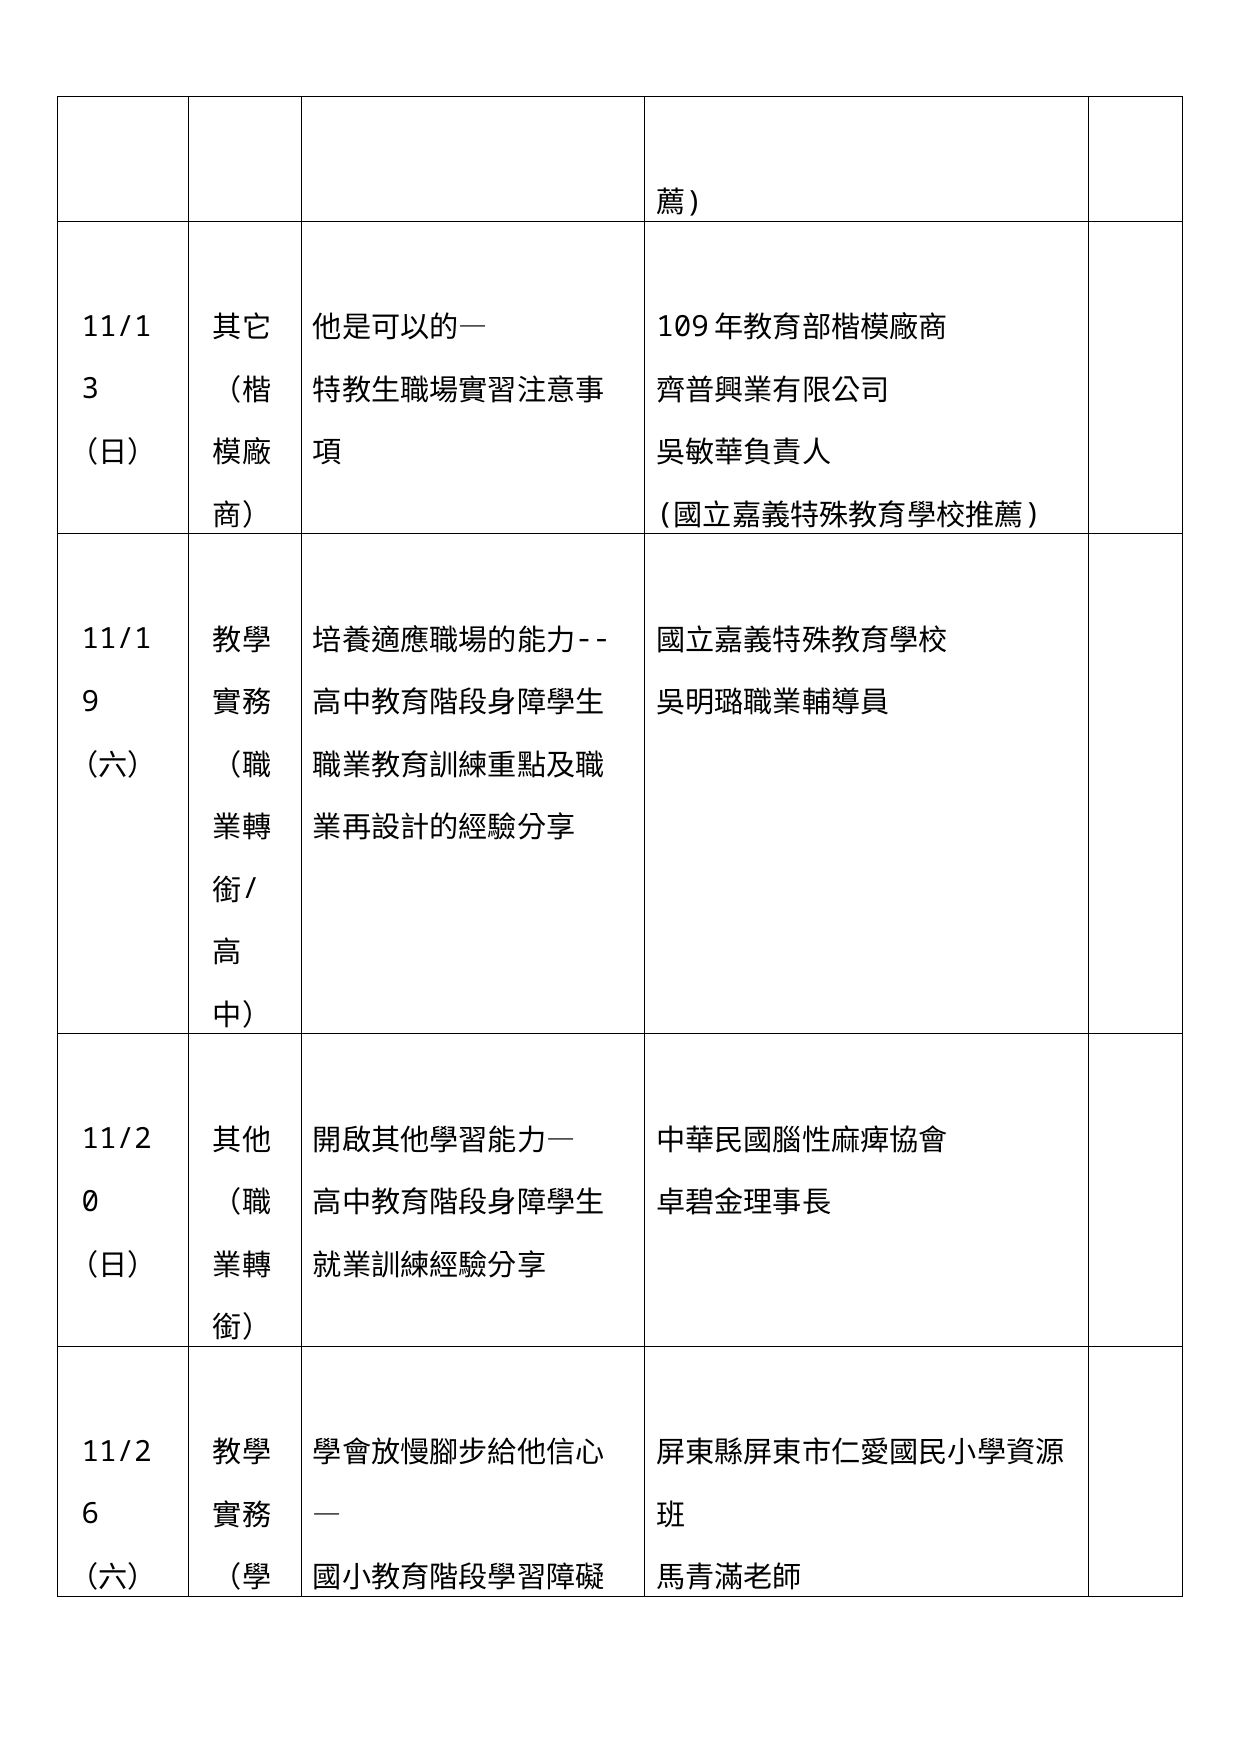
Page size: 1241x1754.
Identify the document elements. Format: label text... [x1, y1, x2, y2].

table_cell 中華民國腦性麻痺協會 卓碧金理事長 [645, 1034, 1088, 1346]
table_cell 培養適應職場的能力-- 高中教育階段身障學生職業教育訓練重點及職業再設計的經驗分享 [302, 534, 644, 1033]
table_cell 教學實務（職業轉銜/高中） [189, 534, 301, 1033]
table_cell 學會放慢腳步給他信心— 國小教育階段學習障礙 [302, 1347, 644, 1596]
table_cell 國立嘉義特殊教育學校 吳明璐職業輔導員 [645, 534, 1088, 1033]
table_cell 他是可以的— 特教生職場實習注意事項 [302, 222, 644, 533]
table_cell [1089, 534, 1182, 1033]
table_cell 開啟其他學習能力— 高中教育階段身障學生就業訓練經驗分享 [302, 1034, 644, 1346]
table_cell 其它 （楷模廠商） [189, 222, 301, 533]
table_cell 11/19 （六） [58, 534, 188, 1033]
table_cell 11/20 （日） [58, 1034, 188, 1346]
table_cell 其他（職業轉銜） [189, 1034, 301, 1346]
table_cell [1089, 97, 1182, 221]
table_cell [189, 97, 301, 221]
table_cell 薦) [645, 97, 1088, 221]
table_cell 屏東縣屏東市仁愛國民小學資源班 馬青滿老師 [645, 1347, 1088, 1596]
table_cell [58, 97, 188, 221]
table_cell 109年教育部楷模廠商 齊普興業有限公司 吳敏華負責人 (國立嘉義特殊教育學校推薦) [645, 222, 1088, 533]
table_cell [1089, 1034, 1182, 1346]
table_cell 11/26 （六） [58, 1347, 188, 1596]
table_cell [1089, 222, 1182, 533]
table_cell [302, 97, 644, 221]
table_cell 教學實務（學 [189, 1347, 301, 1596]
table_cell [1089, 1347, 1182, 1596]
table_cell 11/13 （日） [58, 222, 188, 533]
